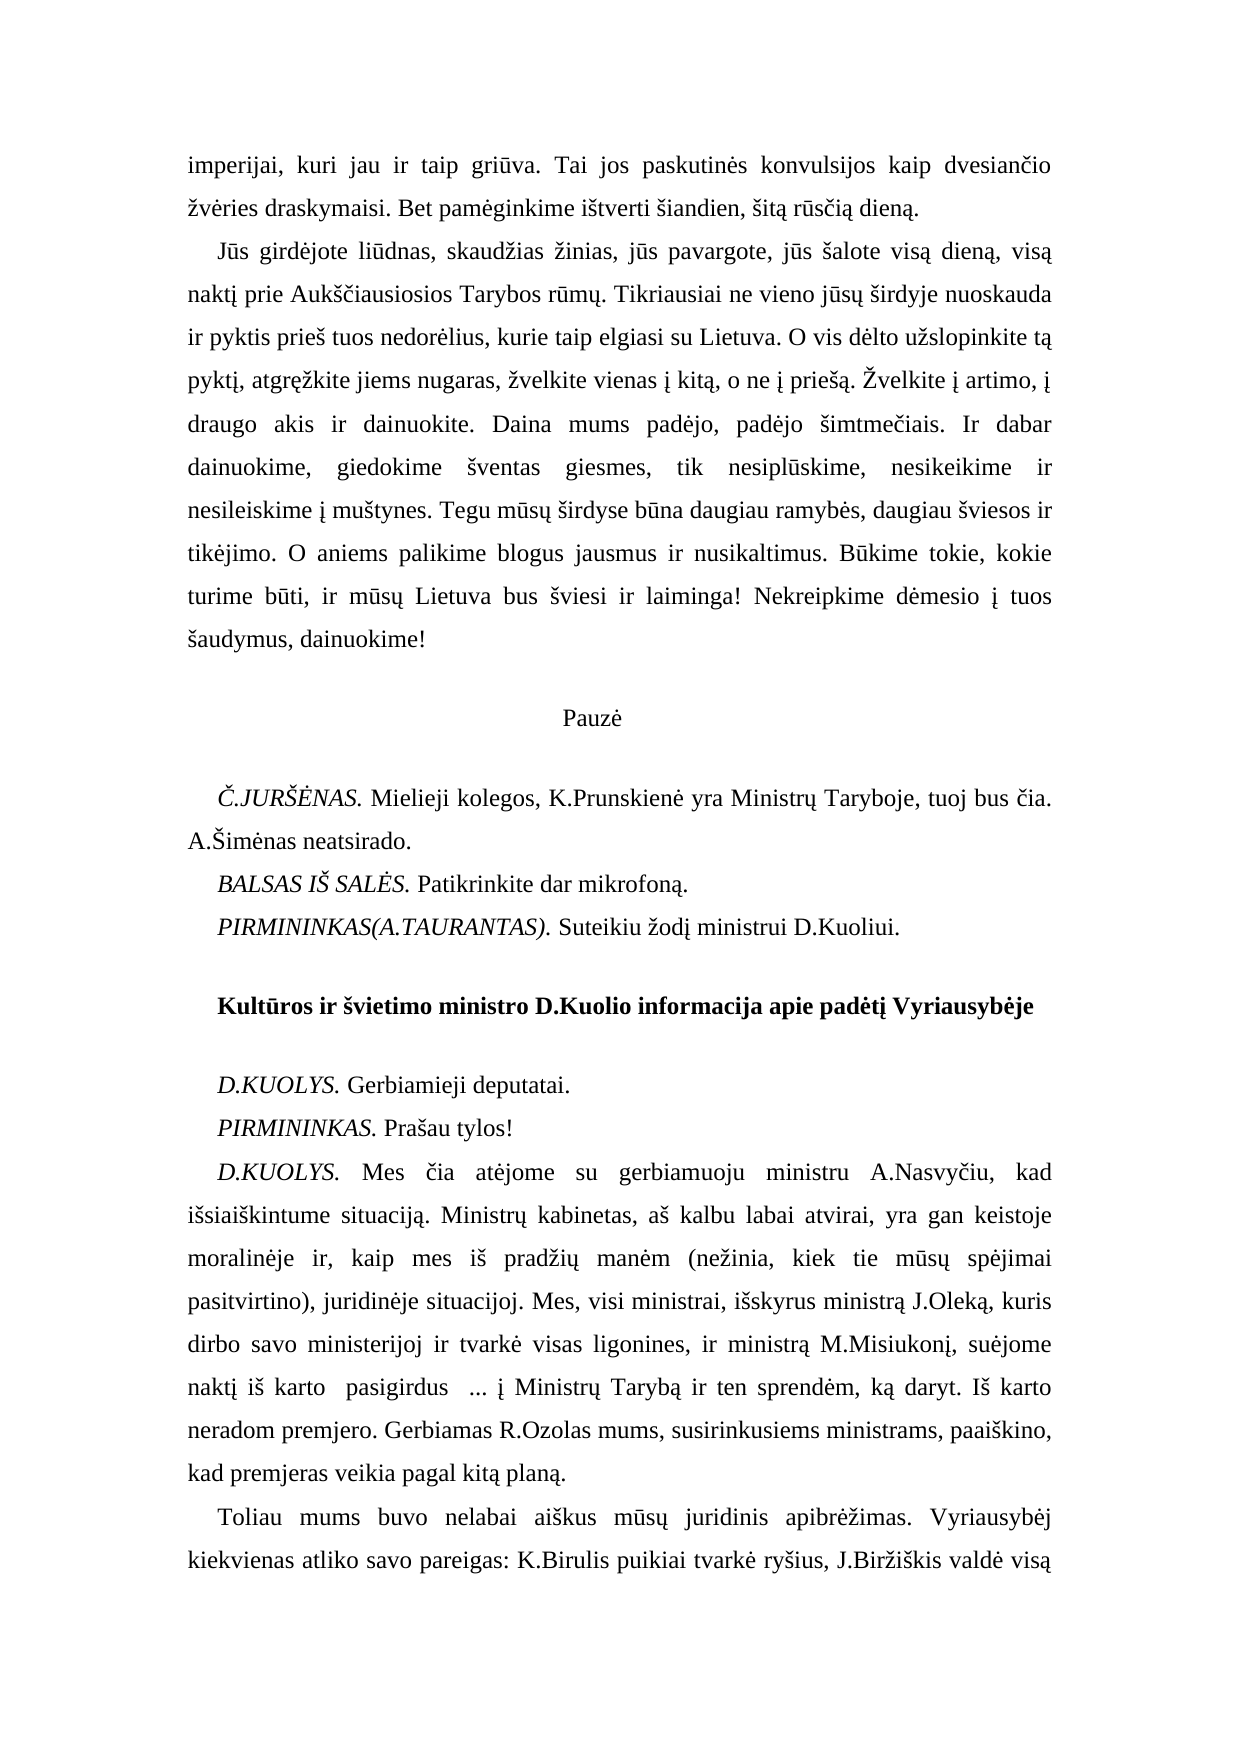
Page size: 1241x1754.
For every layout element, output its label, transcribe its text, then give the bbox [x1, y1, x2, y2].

text PIRMININKAS(A.TAURANTAS). Suteikiu žodį ministrui D.Kuoliui. [187, 912, 1053, 941]
text D.KUOLYS. Gerbiamieji deputatai. [187, 1070, 1053, 1099]
text D.KUOLYS. Mes čia atėjome su gerbiamuoju ministru A.Nasvyčiu, kad išsiaiškintume situaciją. Ministrų kabinetas, aš kalbu labai atvirai, yra gan keistoje moralinėje ir, kaip mes iš pradžių manėm (nežinia, kiek tie mūsų spėjimai pasitvirtino), juridinėje situacijoj. Mes, visi ministrai, išskyrus ministrą J.Oleką, kuris dirbo savo ministerijoj ir tvarkė visas ligonines, ir ministrą M.Misiukonį, suėjome naktį iš karto pasigirdus ... į Ministrų Tarybą ir ten sprendėm, ką daryt. Iš karto neradom premjero. Gerbiamas R.Ozolas mums, susirinkusiems ministrams, paaiškino, kad premjeras veikia pagal kitą planą. [187, 1157, 1053, 1487]
text BALSAS IŠ SALĖS. Patikrinkite dar mikrofoną. [187, 869, 1053, 898]
text PIRMININKAS. Prašau tylos! [187, 1113, 1053, 1142]
text Č.JURŠĖNAS. Mielieji kolegos, K.Prunskienė yra Ministrų Taryboje, tuoj bus čia. A.Šimėnas neatsirado. [187, 783, 1053, 854]
text Toliau mums buvo nelabai aiškus mūsų juridinis apibrėžimas. Vyriausybėj kiekvienas atliko savo pareigas: K.Birulis puikiai tvarkė ryšius, J.Biržiškis valdė visą [187, 1502, 1053, 1573]
text imperijai, kuri jau ir taip griūva. Tai jos paskutinės konvulsijos kaip dvesiančio žvėries draskymaisi. Bet pamėginkime ištverti šiandien, šitą rūsčią dieną. [187, 150, 1053, 222]
subtitle Kultūros ir švietimo ministro D.Kuolio informacija apie padėtį Vyriausybėje [187, 991, 1053, 1020]
text Pauzė [187, 703, 1053, 732]
text Jūs girdėjote liūdnas, skaudžias žinias, jūs pavargote, jūs šalote visą dieną, visą naktį prie Aukščiausiosios Tarybos rūmų. Tikriausiai ne vieno jūsų širdyje nuoskauda ir pyktis prieš tuos nedorėlius, kurie taip elgiasi su Lietuva. O vis dėlto užslopinkite tą pyktį, atgręžkite jiems nugaras, žvelkite vienas į kitą, o ne į priešą. Žvelkite į artimo, į draugo akis ir dainuokite. Daina mums padėjo, padėjo šimtmečiais. Ir dabar dainuokime, giedokime šventas giesmes, tik nesiplūskime, nesikeikime ir nesileiskime į muštynes. Tegu mūsų širdyse būna daugiau ramybės, daugiau šviesos ir tikėjimo. O aniems palikime blogus jausmus ir nusikaltimus. Būkime tokie, kokie turime būti, ir mūsų Lietuva bus šviesi ir laiminga! Nekreipkime dėmesio į tuos šaudymus, dainuokime! [187, 236, 1053, 653]
